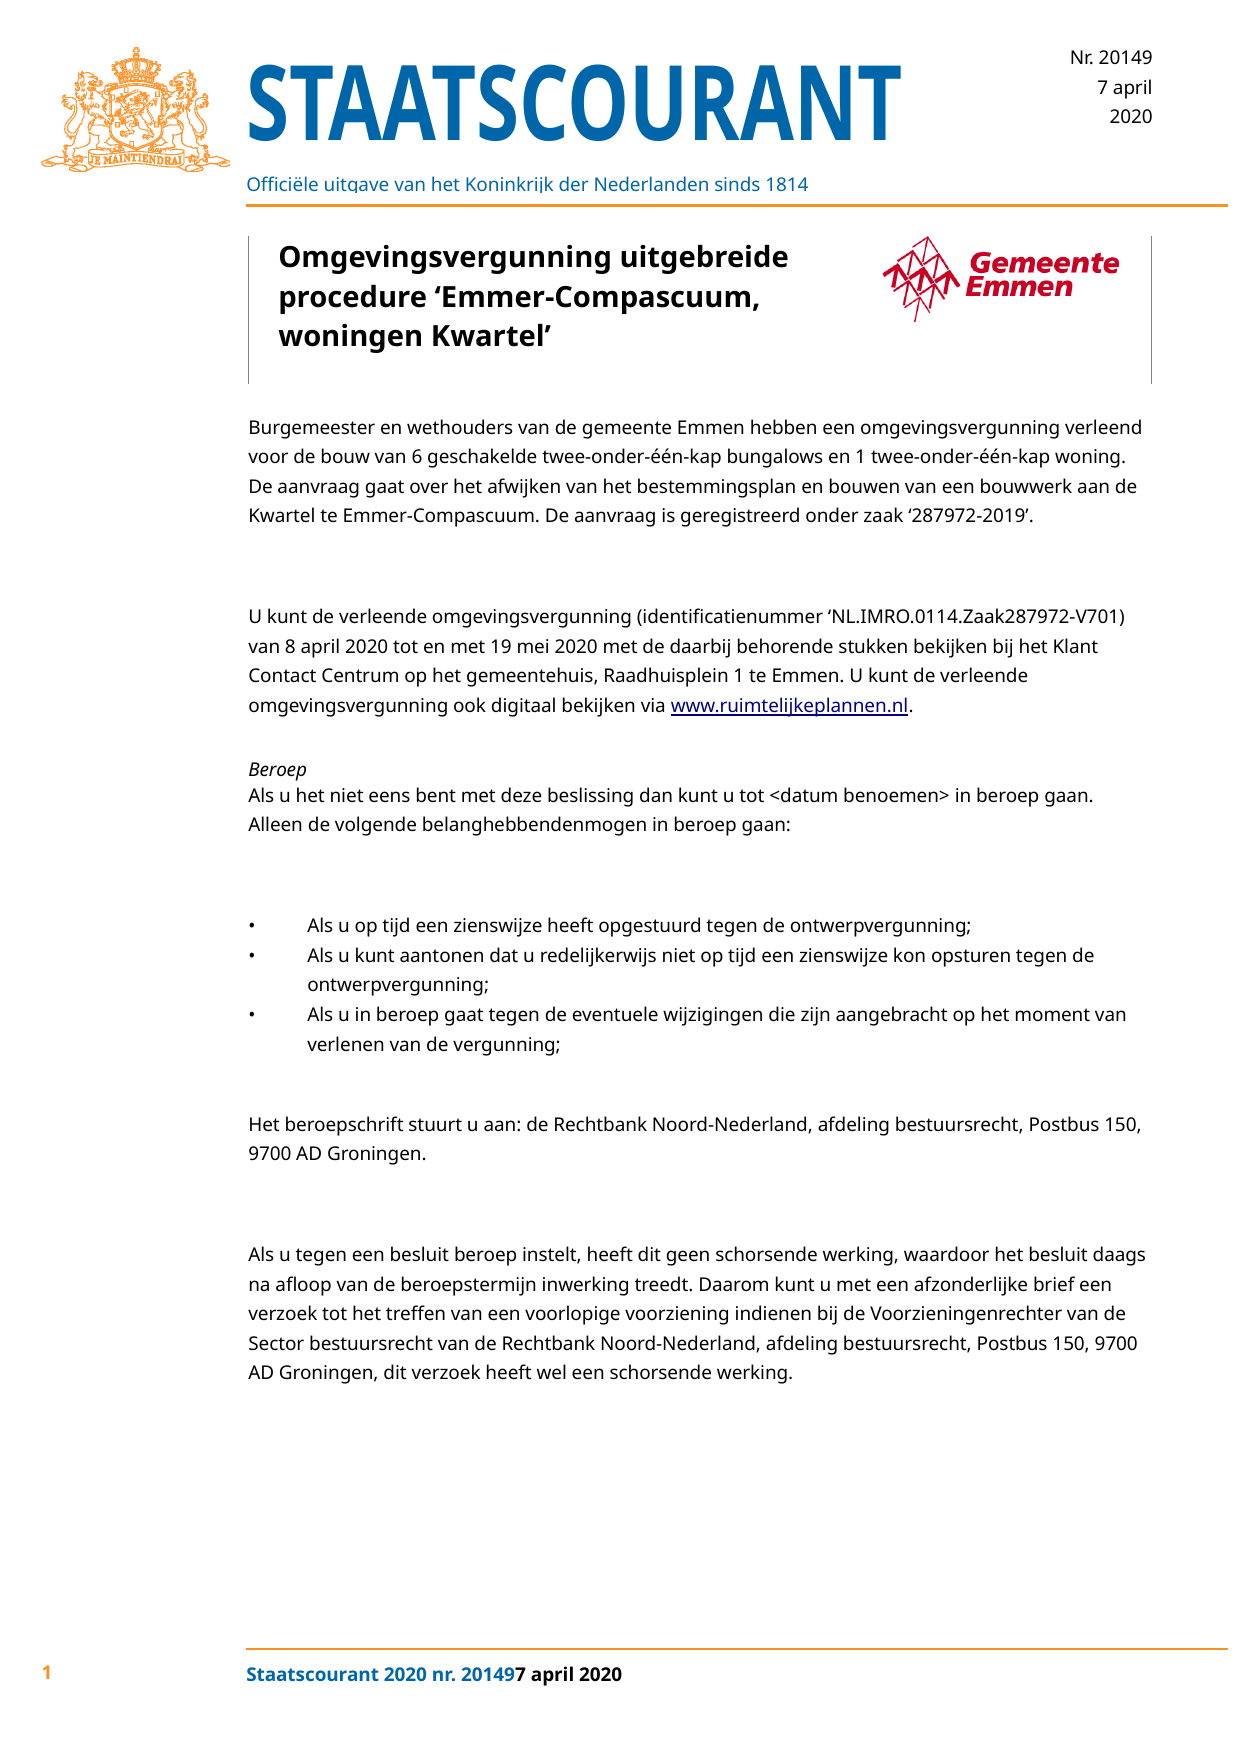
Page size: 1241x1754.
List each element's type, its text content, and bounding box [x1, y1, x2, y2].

list Als u kunt aantonen dat u redelijkerwijs niet op tijd een zienswijze kon opsturen tegen de ontwerpvergunning; [248, 942, 1152, 997]
text Het beroepschrift stuurt u aan: de Rechtbank Noord-Nederland, afdeling bestuursrecht, Postbus 150, 9700 AD Groningen. [248, 1111, 1152, 1166]
list Als u in beroep gaat tegen de eventuele wijzigingen die zijn aangebracht op het moment van verlenen van de vergunning; [248, 1001, 1152, 1056]
text U kunt de verleende omgevingsvergunning (identificatienummer ‘NL.IMRO.0114.Zaak287972-V701) van 8 april 2020 tot en met 19 mei 2020 met de daarbij behorende stukken bekijken bij het Klant Contact Centrum op het gemeentehuis, Raadhuisplein 1 te Emmen. U kunt de verleende omgevingsvergunning ook digitaal bekijken via www.ruimtelijkeplannen.nl. [248, 603, 1152, 718]
text Als u het niet eens bent met deze beslissing dan kunt u tot <datum benoemen> in beroep gaan. Alleen de volgende belanghebbendenmogen in beroep gaan: [248, 782, 1152, 837]
picture [882, 236, 1119, 322]
text Beroep [248, 756, 1152, 782]
text Als u tegen een besluit beroep instelt, heeft dit geen schorsende werking, waardoor het besluit daags na afloop van de beroepstermijn inwerking treedt. Daarom kunt u met een afzonderlijke brief een verzoek tot het treffen van een voorlopige voorziening indienen bij de Voorzieningenrechter van de Sector bestuursrecht van de Rechtbank Noord-Nederland, afdeling bestuursrecht, Postbus 150, 9700 AD Groningen, dit verzoek heeft wel een schorsende werking. [248, 1241, 1152, 1385]
table_header Omgevingsvergunning uitgebreide procedure ‘Emmer-Compascuum, woningen Kwartel’ [249, 236, 850, 384]
table_header [850, 236, 1151, 384]
list Als u op tijd een zienswijze heeft opgestuurd tegen de ontwerpvergunning; [248, 912, 1152, 938]
text Burgemeester en wethouders van de gemeente Emmen hebben een omgevingsvergunning verleend voor de bouw van 6 geschakelde twee-onder-één-kap bungalows en 1 twee-onder-één-kap woning. De aanvraag gaat over het afwijken van het bestemmingsplan en bouwen van een bouwwerk aan de Kwartel te Emmer-Compascuum. De aanvraag is geregistreerd onder zaak ‘287972-2019’. [248, 414, 1152, 528]
picture [41, 47, 231, 172]
